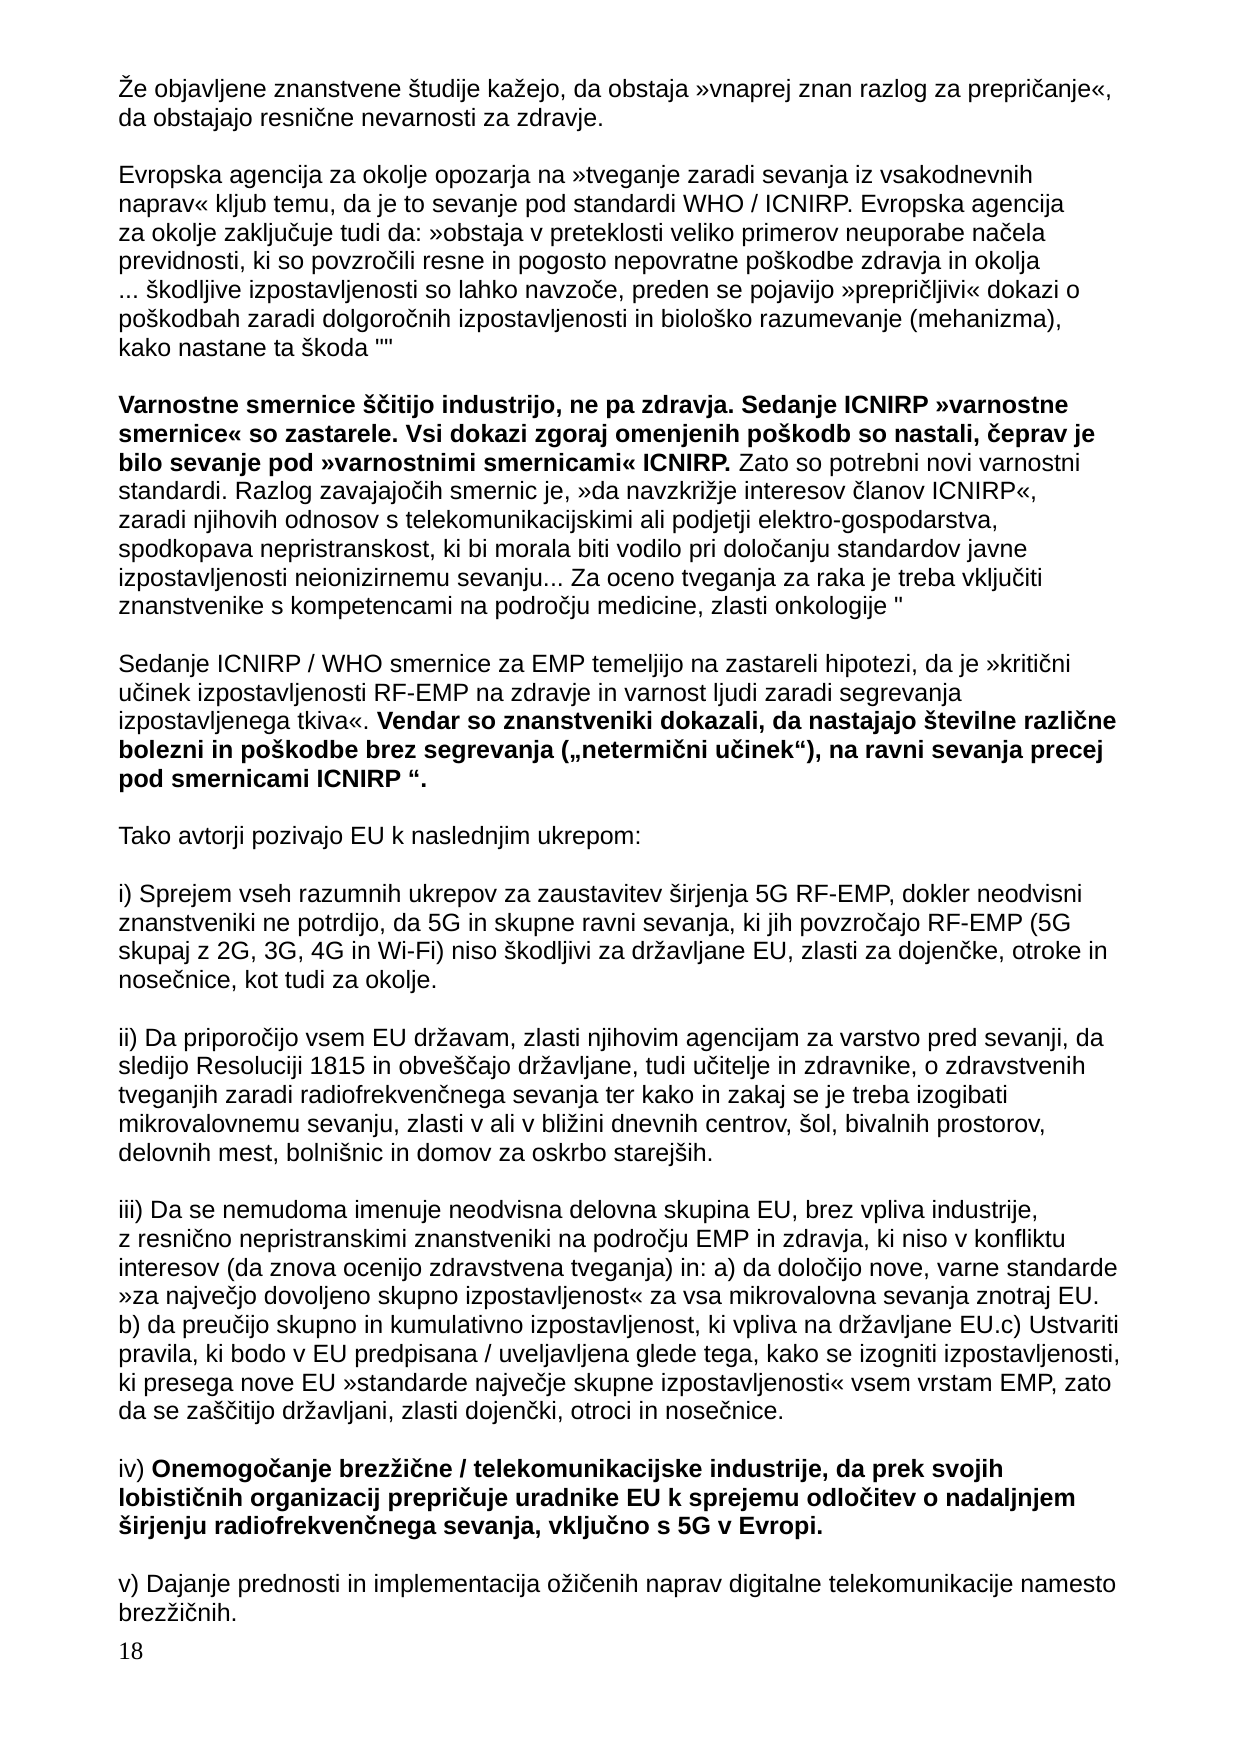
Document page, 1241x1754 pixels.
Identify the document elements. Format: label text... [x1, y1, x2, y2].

text previdnosti, ki so povzročili resne in pogosto nepovratne poškodbe zdravja in okolja [118, 246, 1122, 275]
text kako nastane ta škoda "" [118, 332, 1122, 361]
text pravila, ki bodo v EU predpisana / uveljavljena glede tega, kako se izogniti izpostavljenosti, [118, 1339, 1122, 1367]
text smernice« so zastarele. Vsi dokazi zgoraj omenjenih poškodb so nastali, čeprav je bilo sevanje pod »varnostnimi smernicami« ICNIRP. Zato so potrebni novi varnostni [118, 419, 1122, 476]
text iv) Onemogočanje brezžične / telekomunikacijske industrije, da prek svojih lobističnih organizacij prepričuje uradnike EU k sprejemu odločitev o nadaljnjem širjenju radiofrekvenčnega sevanja, vključno s 5G v Evropi. [118, 1454, 1122, 1540]
text ii) Da priporočijo vsem EU državam, zlasti njihovim agencijam za varstvo pred sevanji, da [118, 1022, 1122, 1051]
text iii) Da se nemudoma imenuje neodvisna delovna skupina EU, brez vpliva industrije, [118, 1195, 1122, 1224]
text Tako avtorji pozivajo EU k naslednjim ukrepom: [118, 821, 1122, 850]
text Sedanje ICNIRP / WHO smernice za EMP temeljijo na zastareli hipotezi, da je »kritični [118, 649, 1122, 677]
text sledijo Resoluciji 1815 in obveščajo državljane, tudi učitelje in zdravnike, o zdravstvenih [118, 1051, 1122, 1080]
text z resnično nepristranskimi znanstveniki na področju EMP in zdravja, ki niso v konfliktu [118, 1224, 1122, 1252]
text b) da preučijo skupno in kumulativno izpostavljenost, ki vpliva na državljane EU.c) Ustvariti [118, 1310, 1122, 1339]
text da se zaščitijo državljani, zlasti dojenčki, otroci in nosečnice. [118, 1396, 1122, 1425]
text v) Dajanje prednosti in implementacija ožičenih naprav digitalne telekomunikacije namesto [118, 1569, 1122, 1597]
text skupaj z 2G, 3G, 4G in Wi-Fi) niso škodljivi za državljane EU, zlasti za dojenčke, otroke in [118, 936, 1122, 965]
text Varnostne smernice ščitijo industrijo, ne pa zdravja. Sedanje ICNIRP »varnostne [118, 390, 1122, 419]
text zaradi njihovih odnosov s telekomunikacijskimi ali podjetji elektro-gospodarstva, [118, 505, 1122, 534]
text poškodbah zaradi dolgoročnih izpostavljenosti in biološko razumevanje (mehanizma), [118, 304, 1122, 332]
text izpostavljenega tkiva«. Vendar so znanstveniki dokazali, da nastajajo številne različne [118, 706, 1122, 735]
text nosečnice, kot tudi za okolje. [118, 965, 1122, 994]
text delovnih mest, bolnišnic in domov za oskrbo starejših. [118, 1137, 1122, 1166]
text Evropska agencija za okolje opozarja na »tveganje zaradi sevanja iz vsakodnevnih [118, 160, 1122, 189]
text interesov (da znova ocenijo zdravstvena tveganja) in: a) da določijo nove, varne standarde [118, 1252, 1122, 1281]
text tveganjih zaradi radiofrekvenčnega sevanja ter kako in zakaj se je treba izogibati [118, 1080, 1122, 1109]
text spodkopava nepristranskost, ki bi morala biti vodilo pri določanju standardov javne [118, 534, 1122, 562]
text ... škodljive izpostavljenosti so lahko navzoče, preden se pojavijo »prepričljivi« dokazi o [118, 275, 1122, 304]
text za okolje zaključuje tudi da: »obstaja v preteklosti veliko primerov neuporabe načela [118, 217, 1122, 246]
text »za največjo dovoljeno skupno izpostavljenost« za vsa mikrovalovna sevanja znotraj EU. [118, 1281, 1122, 1310]
text Že objavljene znanstvene študije kažejo, da obstaja »vnaprej znan razlog za prepričanje«, [118, 74, 1122, 102]
text mikrovalovnemu sevanju, zlasti v ali v bližini dnevnih centrov, šol, bivalnih prostorov, [118, 1109, 1122, 1137]
text brezžičnih. [118, 1597, 1122, 1626]
text znanstvenike s kompetencami na področju medicine, zlasti onkologije " [118, 591, 1122, 620]
text i) Sprejem vseh razumnih ukrepov za zaustavitev širjenja 5G RF-EMP, dokler neodvisni [118, 879, 1122, 907]
text naprav« kljub temu, da je to sevanje pod standardi WHO / ICNIRP. Evropska agencija [118, 189, 1122, 217]
text ki presega nove EU »standarde največje skupne izpostavljenosti« vsem vrstam EMP, zato [118, 1367, 1122, 1396]
text da obstajajo resnične nevarnosti za zdravje. [118, 102, 1122, 131]
text učinek izpostavljenosti RF-EMP na zdravje in varnost ljudi zaradi segrevanja [118, 677, 1122, 706]
text pod smernicami ICNIRP “. [118, 764, 1122, 792]
text standardi. Razlog zavajajočih smernic je, »da navzkrižje interesov članov ICNIRP«, [118, 476, 1122, 505]
text znanstveniki ne potrdijo, da 5G in skupne ravni sevanja, ki jih povzročajo RF-EMP (5G [118, 907, 1122, 936]
text bolezni in poškodbe brez segrevanja („netermični učinek“), na ravni sevanja precej [118, 735, 1122, 764]
text izpostavljenosti neionizirnemu sevanju... Za oceno tveganja za raka je treba vključiti [118, 562, 1122, 591]
